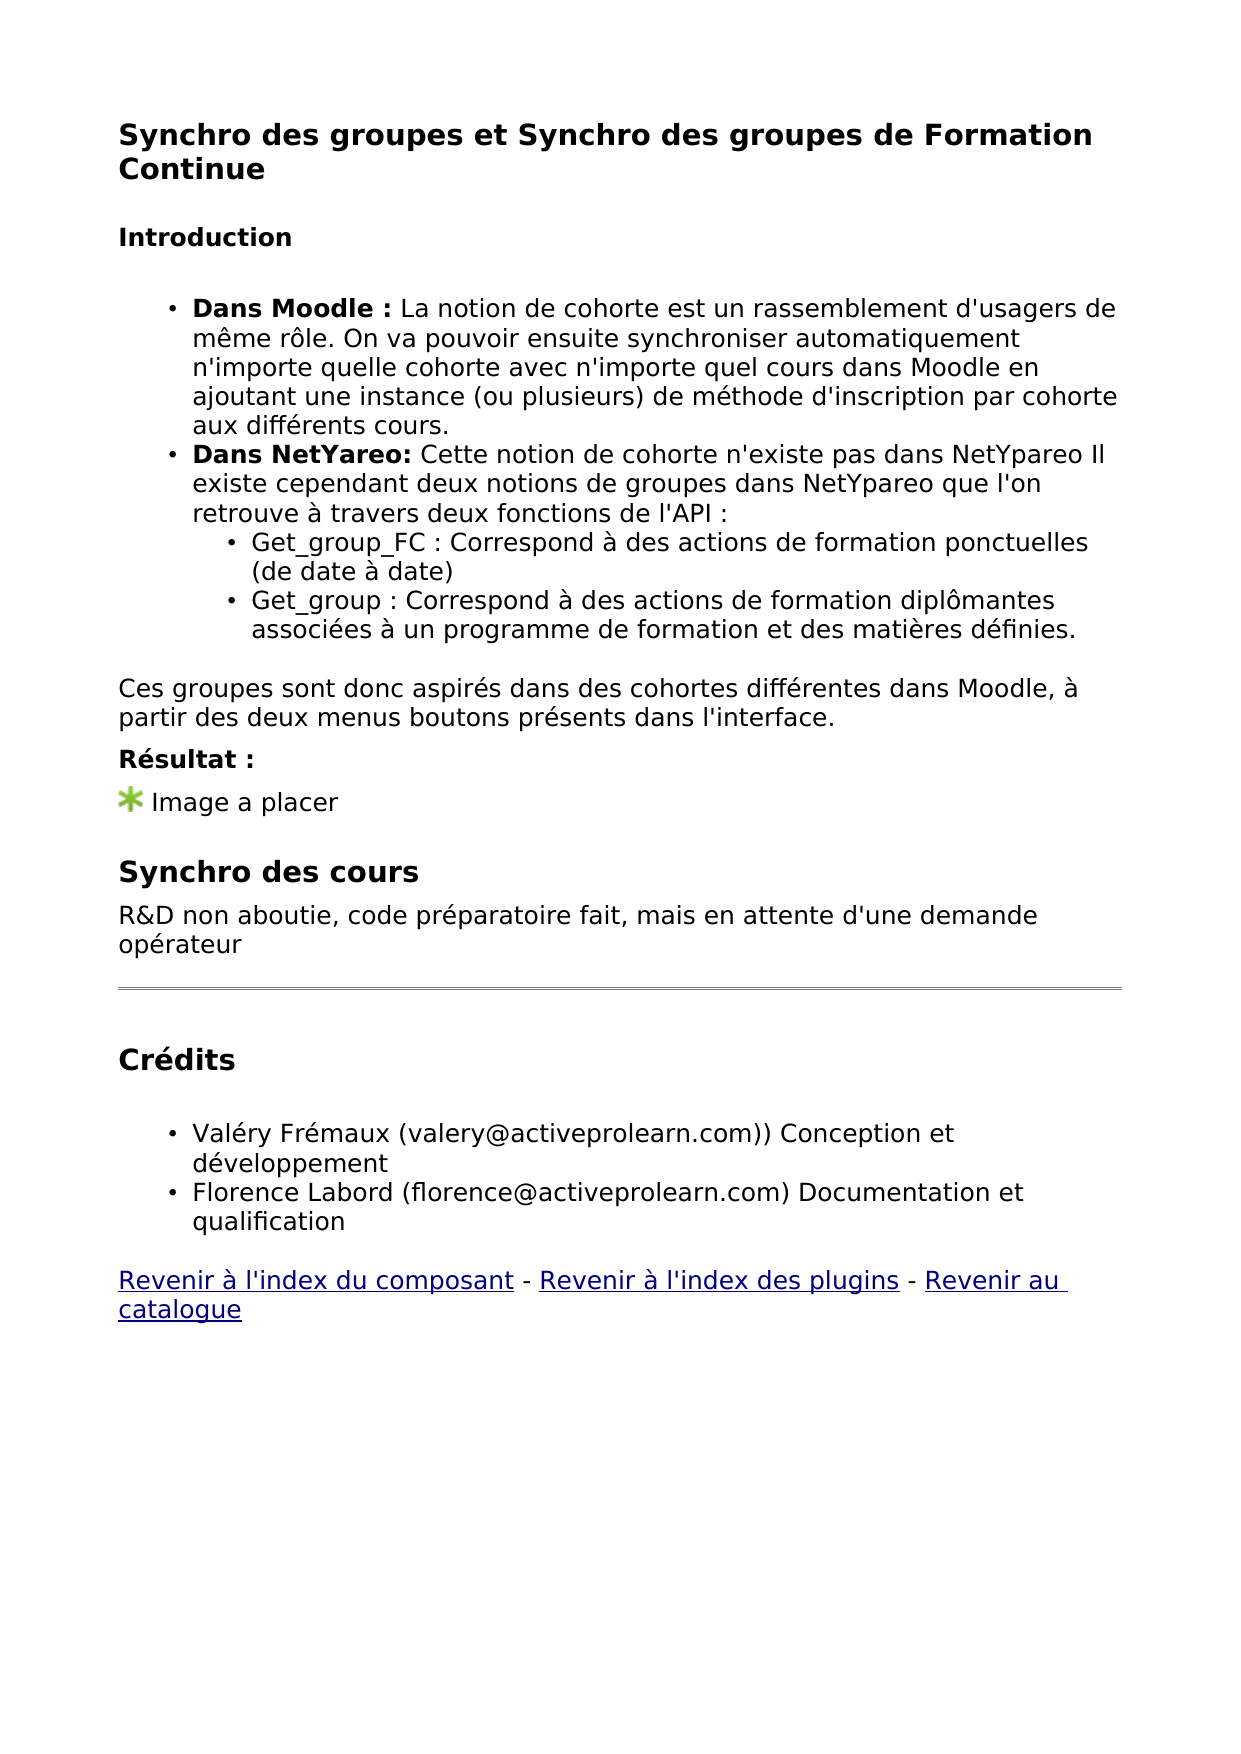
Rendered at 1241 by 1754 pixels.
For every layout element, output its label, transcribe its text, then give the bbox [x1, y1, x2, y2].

list Get_group : Correspond à des actions de formation diplômantes associées à un programme de formation et des matières définies. [236, 586, 1122, 645]
text Image a placer [118, 787, 1122, 818]
subtitle Introduction [118, 223, 1122, 253]
subtitle Synchro des groupes et Synchro des groupes de Formation Continue [118, 118, 1122, 186]
picture [118, 786, 144, 812]
list Valéry Frémaux (valery@activeprolearn.com)) Conception et développement [177, 1120, 1122, 1178]
text R&D non aboutie, code préparatoire fait, mais en attente d'une demande opérateur [118, 902, 1122, 960]
text Résultat : [118, 745, 1122, 774]
subtitle Synchro des cours [118, 855, 1122, 889]
text Ces groupes sont donc aspirés dans des cohortes différentes dans Moodle, à partir des deux menus boutons présents dans l'interface. [118, 674, 1122, 732]
list Get_group_FC : Correspond à des actions de formation ponctuelles (de date à date) [236, 528, 1122, 586]
text Revenir à l'index du composant - Revenir à l'index des plugins - Revenir au catalogue [118, 1266, 1122, 1324]
list Dans NetYareo: Cette notion de cohorte n'existe pas dans NetYpareo Il existe cependant deux notions de groupes dans NetYpareo que l'on retrouve à travers deux fonctions de l'API : [177, 441, 1122, 528]
list Florence Labord (florence@activeprolearn.com) Documentation et qualification [177, 1178, 1122, 1236]
list Dans Moodle : La notion de cohorte est un rassemblement d'usagers de même rôle. On va pouvoir ensuite synchroniser automatiquement n'importe quelle cohorte avec n'importe quel cours dans Moodle en ajoutant une instance (ou plusieurs) de méthode d'inscription par cohorte aux différents cours. [177, 295, 1122, 441]
subtitle Crédits [118, 1044, 1122, 1078]
